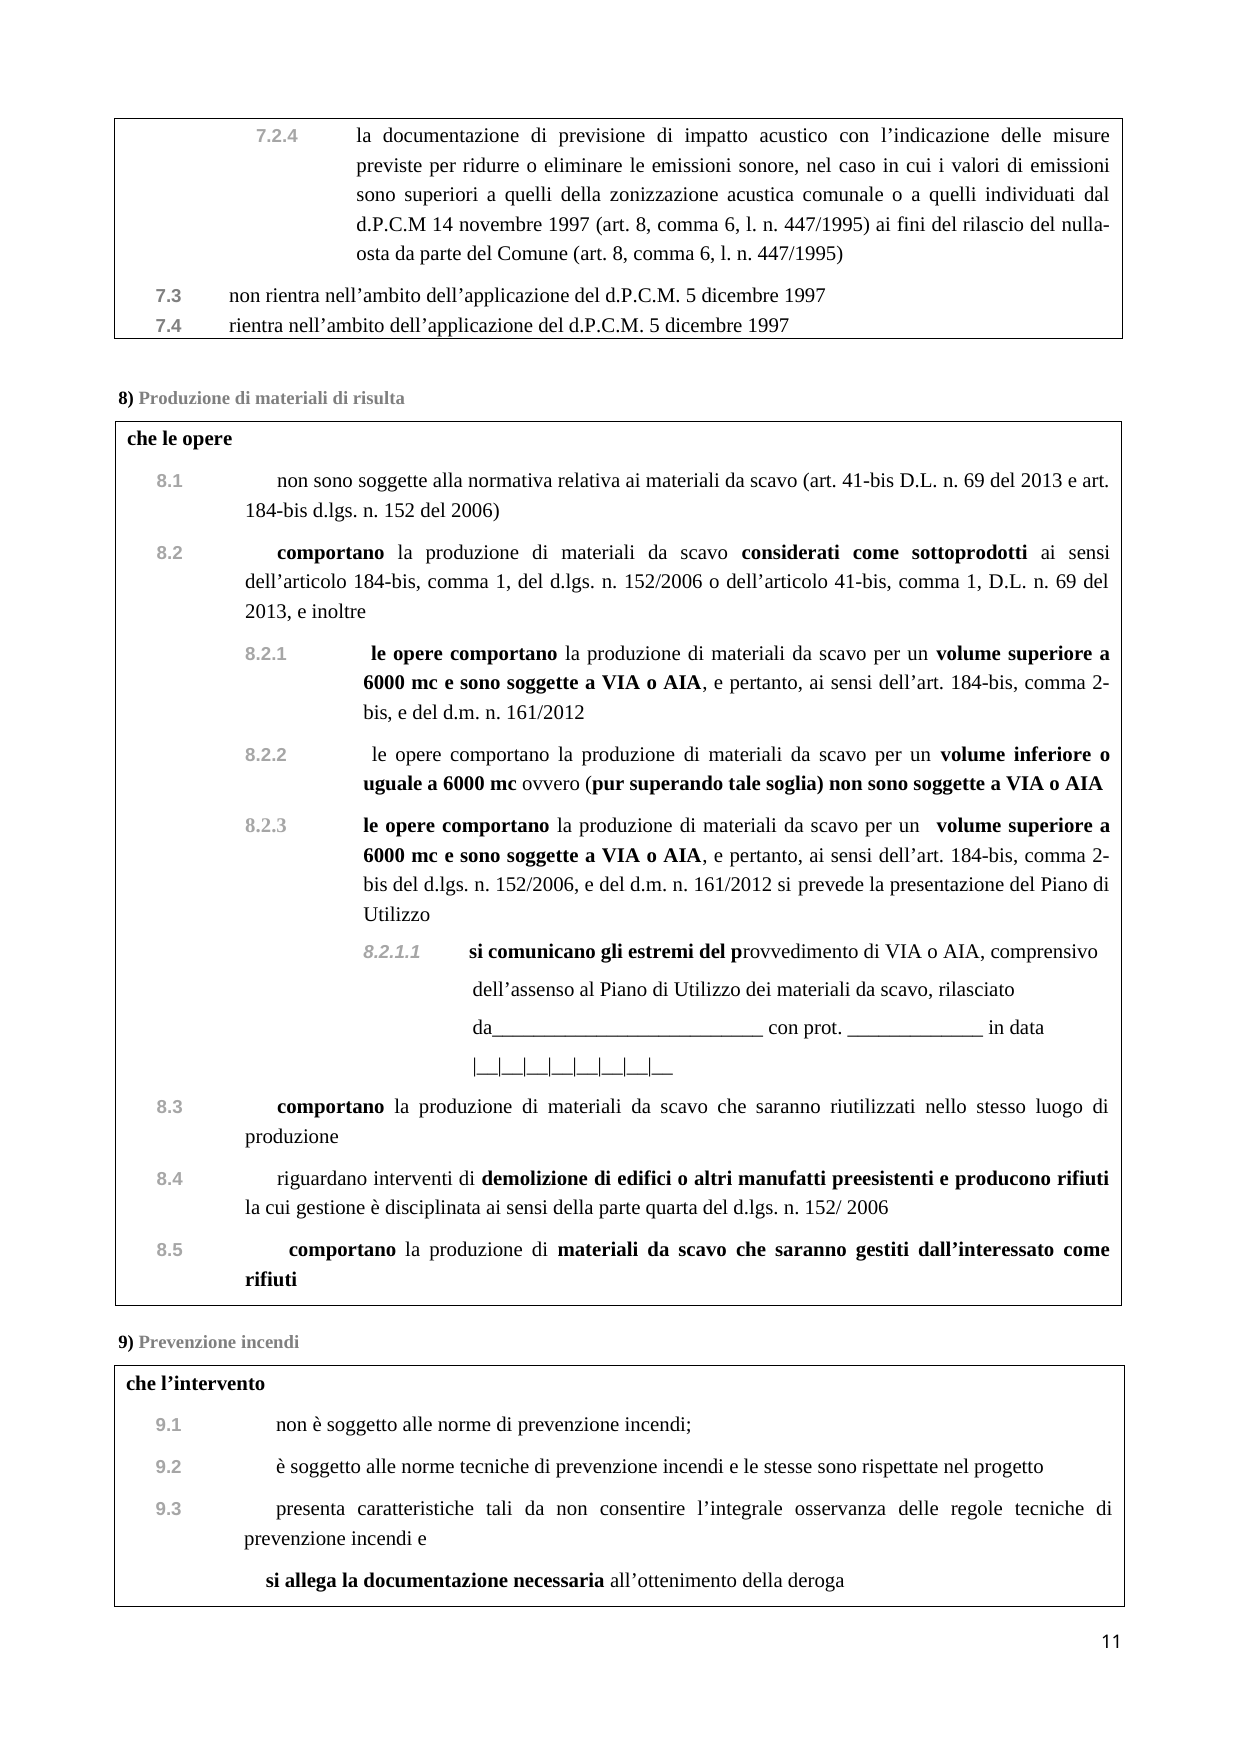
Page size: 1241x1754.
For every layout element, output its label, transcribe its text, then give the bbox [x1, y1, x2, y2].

table_header che le opere  non sono soggette alla normativa relativa ai materiali da scavo (art. 41-bis D.L. n. 69 del 2013 e art. 184-bis d.lgs. n. 152 del 2006)  comportano la produzione di materiali da scavo considerati come sottoprodotti ai sensi dell’articolo 184-bis, comma 1, del d.lgs. n. 152/2006 o dell’articolo 41-bis, comma 1, D.L. n. 69 del 2013, e inoltre  le opere comportano la produzione di materiali da scavo per un volume superiore a 6000 mc e sono soggette a VIA o AIA, e pertanto, ai sensi dell’art. 184-bis, comma 2-bis, e del d.m. n. 161/2012  le opere comportano la produzione di materiali da scavo per un volume inferiore o uguale a 6000 mc ovvero (pur superando tale soglia) non sono soggette a VIA o AIA 8.2.3  le opere comportano la produzione di materiali da scavo per unvolume superiore a 6000 mc e sono soggette a VIA o AIA, e pertanto, ai sensi dell’art. 184-bis, comma 2-bis del d.lgs. n. 152/2006, e del d.m. n. 161/2012 si prevede la presentazione del Piano di Utilizzo  si comunicano gli estremi del provvedimento di VIA o AIA, comprensivo dell’assenso al Piano di Utilizzo dei materiali da scavo, rilasciato da__________________________ con prot. _____________ in data |__|__|__|__|__|__|__|__  comportano la produzione di materiali da scavo che saranno riutilizzati nello stesso luogo di produzione  riguardano interventi di demolizione di edifici o altri manufatti preesistenti e producono rifiuti la cui gestione è disciplinata ai sensi della parte quarta del d.lgs. n. 152/ 2006  comportano la produzione di materiali da scavo che saranno gestiti dall’interessato come rifiuti [116, 422, 1121, 1305]
text 9) Prevenzione incendi [118, 1331, 1122, 1353]
table_header che l’intervento  non è soggetto alle norme di prevenzione incendi;  è soggetto alle norme tecniche di prevenzione incendi e le stesse sono rispettate nel progetto  presenta caratteristiche tali da non consentire l’integrale osservanza delle regole tecniche di prevenzione incendi e  si allega la documentazione necessaria all’ottenimento della deroga [115, 1366, 1124, 1606]
text 8) Produzione di materiali di risulta [118, 387, 1122, 409]
table_header che l’intervento  non rientra nell’ambito di applicazione dell’articolo 8 della l. n. 447/1995;  rientra nell’ambito di applicazione dell’articolo 8 della l. n. 447/1995, integrato con i contenuti dell’articolo 4 del d.P.R. n. 227/2011 e pertanto si allega:  documentazione di impatto acustico (art. 8, commi 2 e 4, legge n. 447/1995)  valutazione previsionale di clima acustico (art. 8, comma 3, legge n. 447/1995)  dichiarazione sostitutiva dell’atto di notorietà, a firma del titolare, relativa al rispetto dei limiti stabiliti dal documento di classificazione acustica del territorio comunale di riferimento ovvero, ove questo non sia stato adottato, ai limiti individuati dal d.P.C.M. 14 novembre 1997 (art. 4, commi 1 e 2, d.P.R. n. 227/2011)  la documentazione di previsione di impatto acustico con l’indicazione delle misure previste per ridurre o eliminare le emissioni sonore, nel caso in cui i valori di emissioni sono superiori a quelli della zonizzazione acustica comunale o a quelli individuati dal d.P.C.M 14 novembre 1997 (art. 8, comma 6, l. n. 447/1995) ai fini del rilascio del nulla-osta da parte del Comune (art. 8, comma 6, l. n. 447/1995) 7.3  non rientra nell’ambito dell’applicazione del d.P.C.M. 5 dicembre 1997 7.4  rientra nell’ambito dell’applicazione del d.P.C.M. 5 dicembre 1997 [115, 119, 1122, 338]
